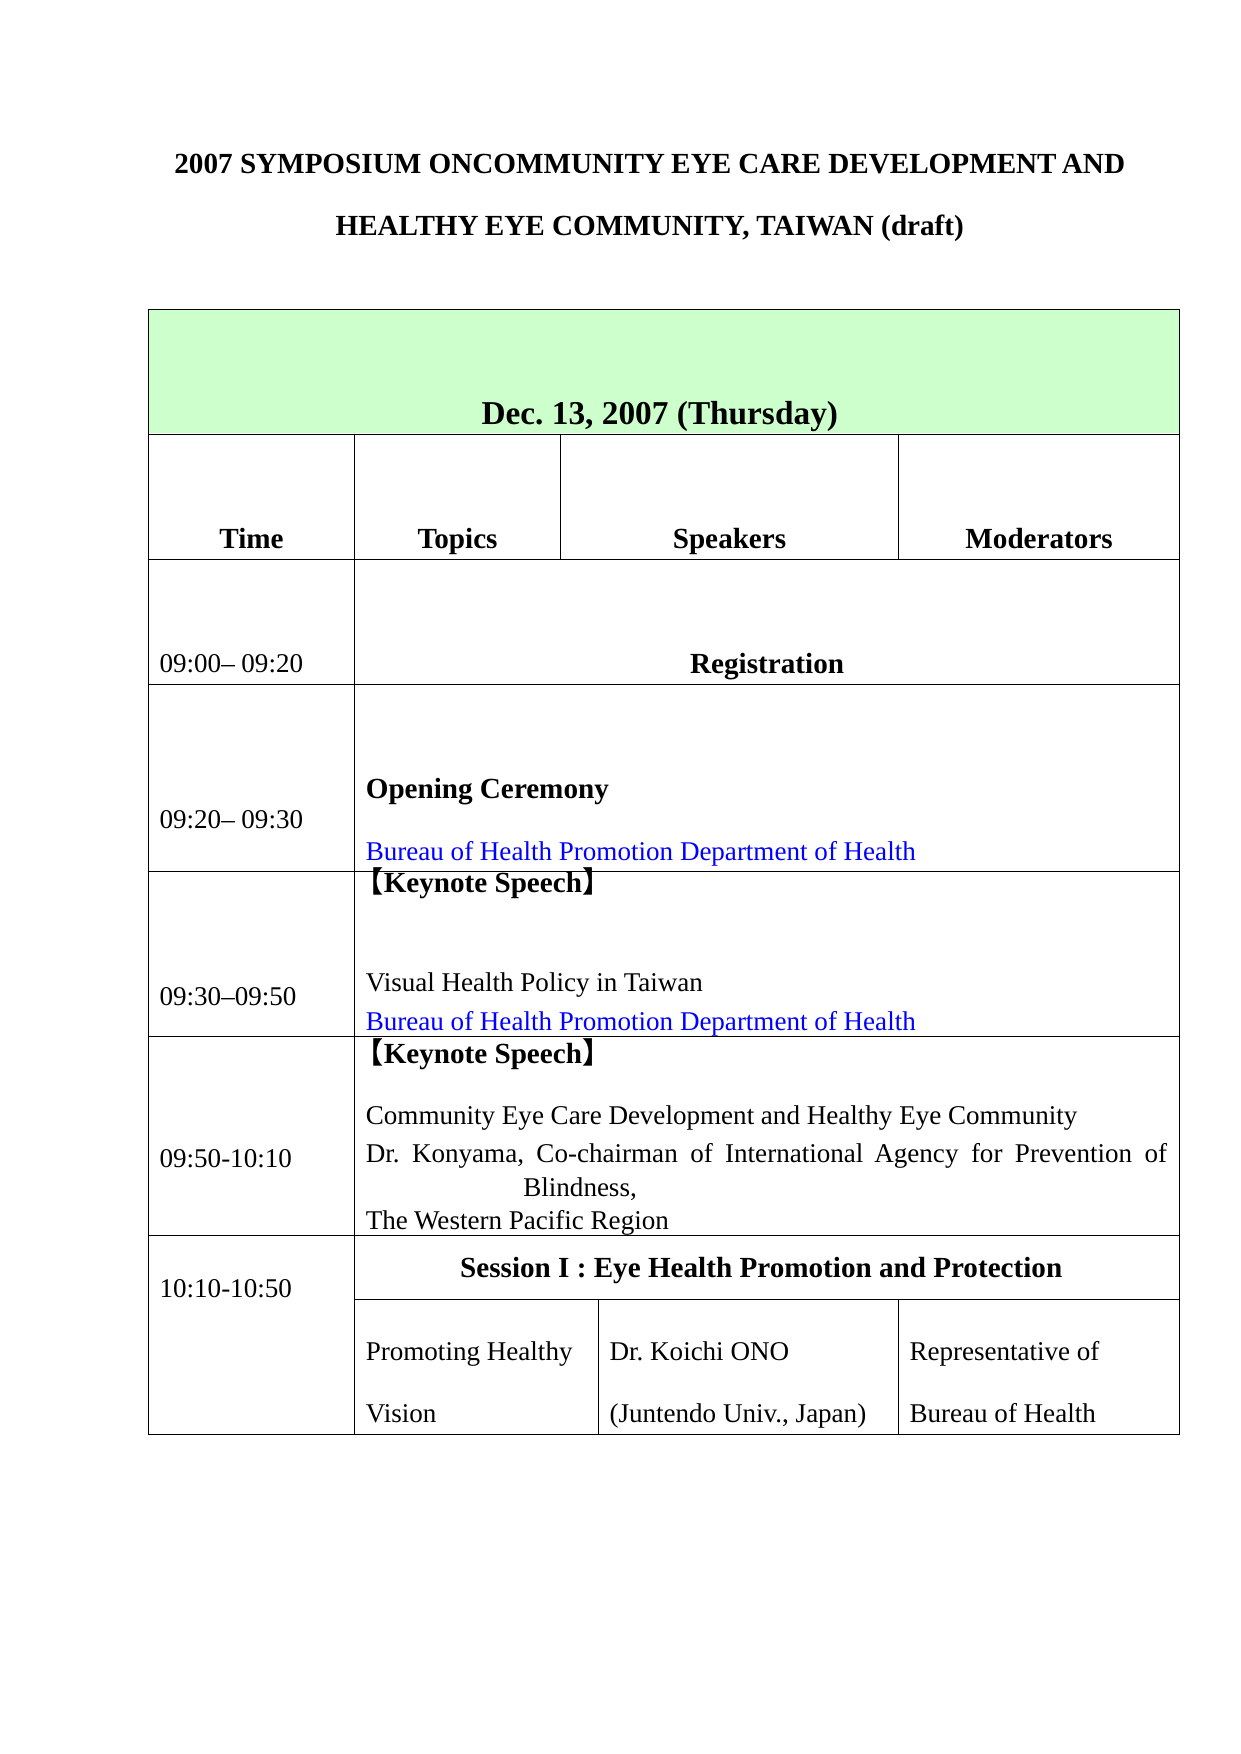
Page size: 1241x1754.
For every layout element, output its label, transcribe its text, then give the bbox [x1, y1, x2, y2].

table_cell 09:50-10:10 [149, 1037, 354, 1235]
table_cell Speakers [561, 435, 898, 558]
table_cell Registration [355, 560, 1179, 683]
table_header Dec. 13, 2007 (Thursday) [149, 310, 1179, 433]
table_cell Representative of Bureau of Health [899, 1300, 1179, 1433]
table_cell 09:00– 09:20 [149, 560, 354, 683]
table_cell 【Keynote Speech】 Community Eye Care Development and Healthy Eye Community Dr. Konyama, Co-chairman of International Agency for Prevention of Blindness, The Western Pacific Region [355, 1037, 1179, 1235]
table_cell Promoting Healthy Vision [355, 1300, 598, 1433]
text 2007 SYMPOSIUM ONCOMMUNITY EYE CARE DEVELOPMENT AND HEALTHY EYE COMMUNITY, TAIWAN (draft) [118, 121, 1181, 246]
table_cell Opening Ceremony Bureau of Health Promotion Department of Health [355, 685, 1179, 871]
table_cell 10:10-10:50 [149, 1236, 354, 1433]
table_cell Time [149, 435, 354, 558]
table_cell Session I : Eye Health Promotion and Protection [355, 1236, 1179, 1299]
table_cell Dr. Koichi ONO (Juntendo Univ., Japan) [599, 1300, 898, 1433]
table_cell 09:20– 09:30 [149, 685, 354, 871]
table_cell 【Keynote Speech】 Visual Health Policy in Taiwan Bureau of Health Promotion Department of Health [355, 872, 1179, 1036]
table_cell Moderators [899, 435, 1179, 558]
table_cell 09:30–09:50 [149, 872, 354, 1036]
table_cell Topics [355, 435, 560, 558]
